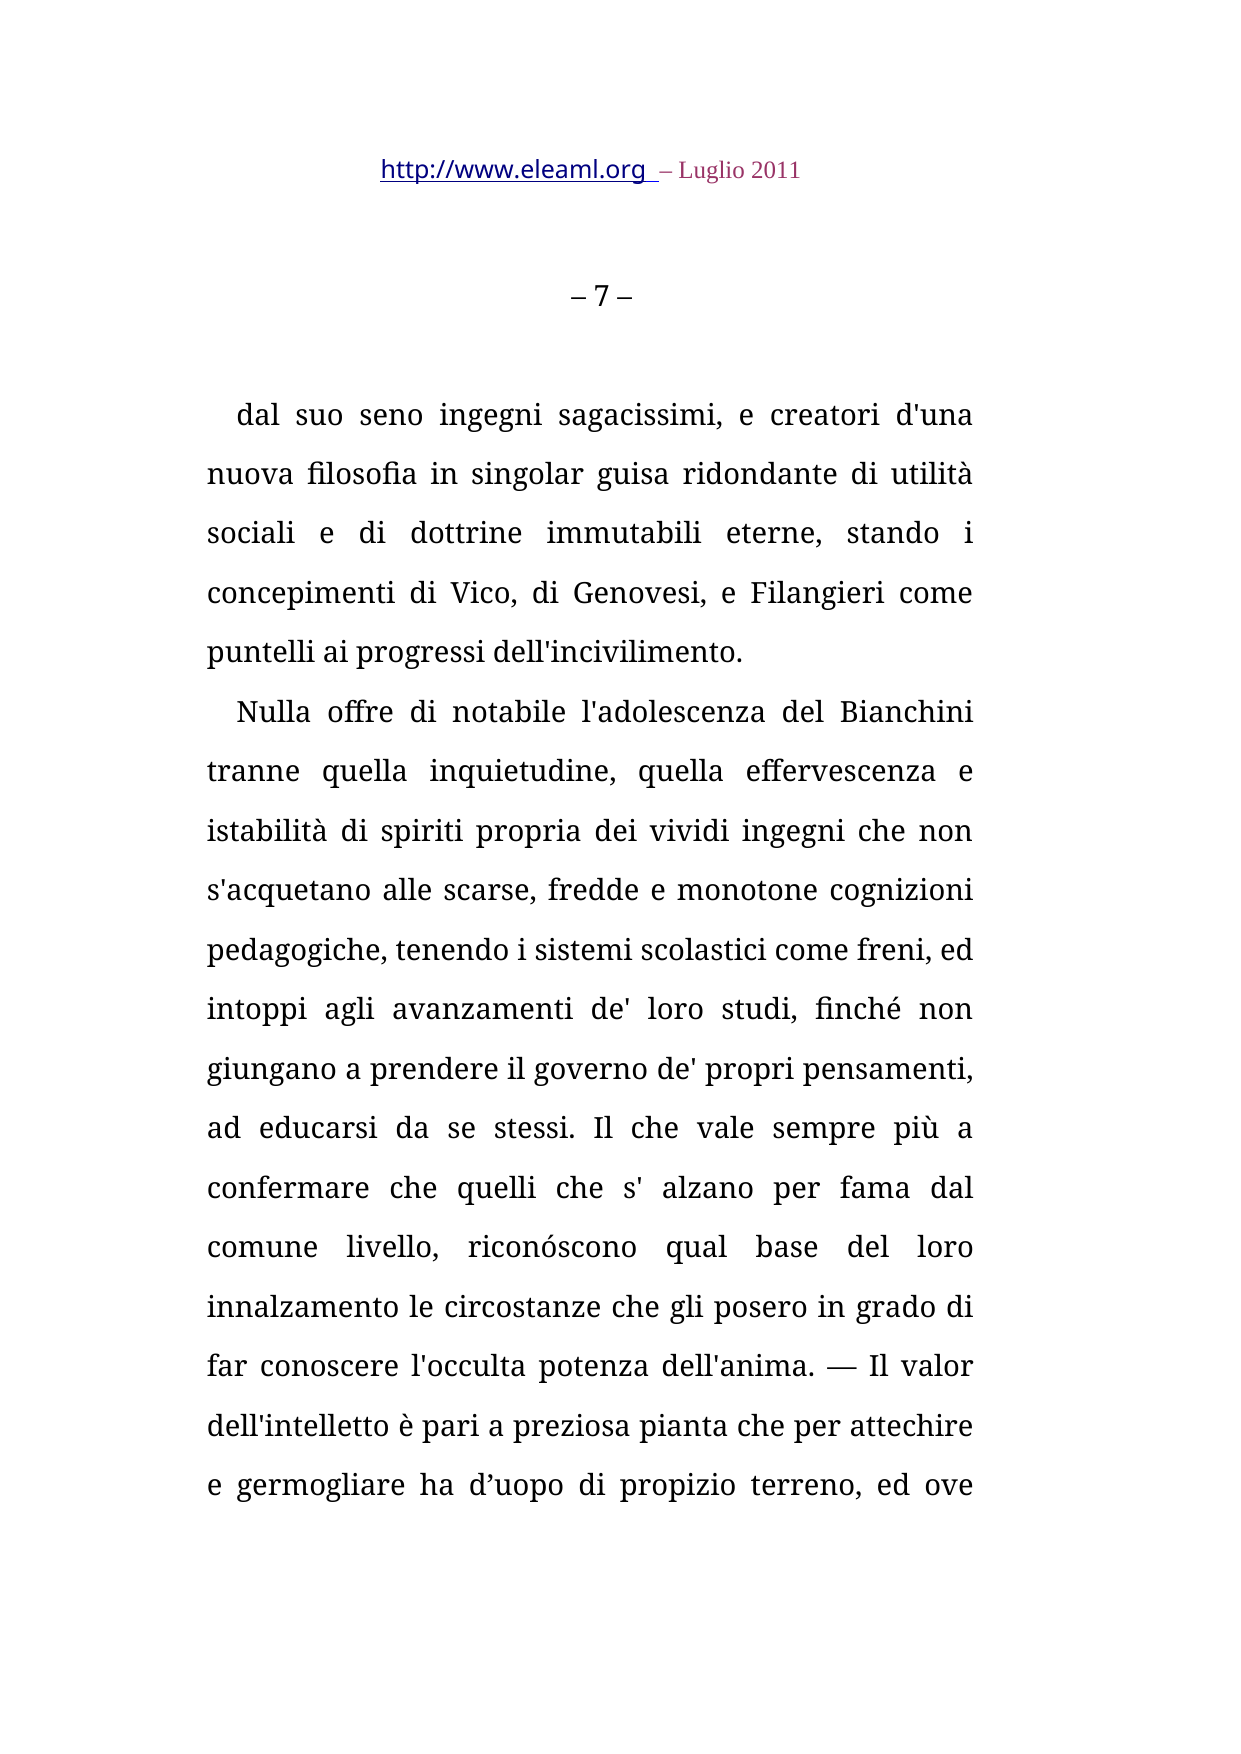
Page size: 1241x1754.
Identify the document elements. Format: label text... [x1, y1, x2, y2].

text – 7 – [207, 275, 974, 314]
text dal suo seno ingegni sagacissimi, e creatori d'una nuova filosofia in singolar guisa ridondante di utilità sociali e di dottrine immutabili eterne, stando i concepimenti di Vico, di Genovesi, e Filangieri come puntelli ai progressi dell'incivilimento. [207, 394, 974, 671]
text Nulla offre di notabile l'adolescenza del Bianchini tranne quella inquietudine, quella effervescenza e istabilità di spiriti propria dei vividi ingegni che non s'acquetano alle scarse, fredde e monotone cognizioni pedagogiche, tenendo i sistemi scolastici come freni, ed intoppi agli avanzamenti de' loro studi, finché non giungano a prendere il governo de' propri pensamenti, ad educarsi da se stessi. Il che vale sempre più a confermare che quelli che s' alzano per fama dal comune livello, riconóscono qual base del loro innalzamento le circostanze che gli posero in grado di far conoscere l'occulta potenza dell'anima. — Il valor dell'intelletto è pari a preziosa pianta che per attechire e germogliare ha d’uopo di propizio terreno, ed ove [207, 691, 974, 1504]
